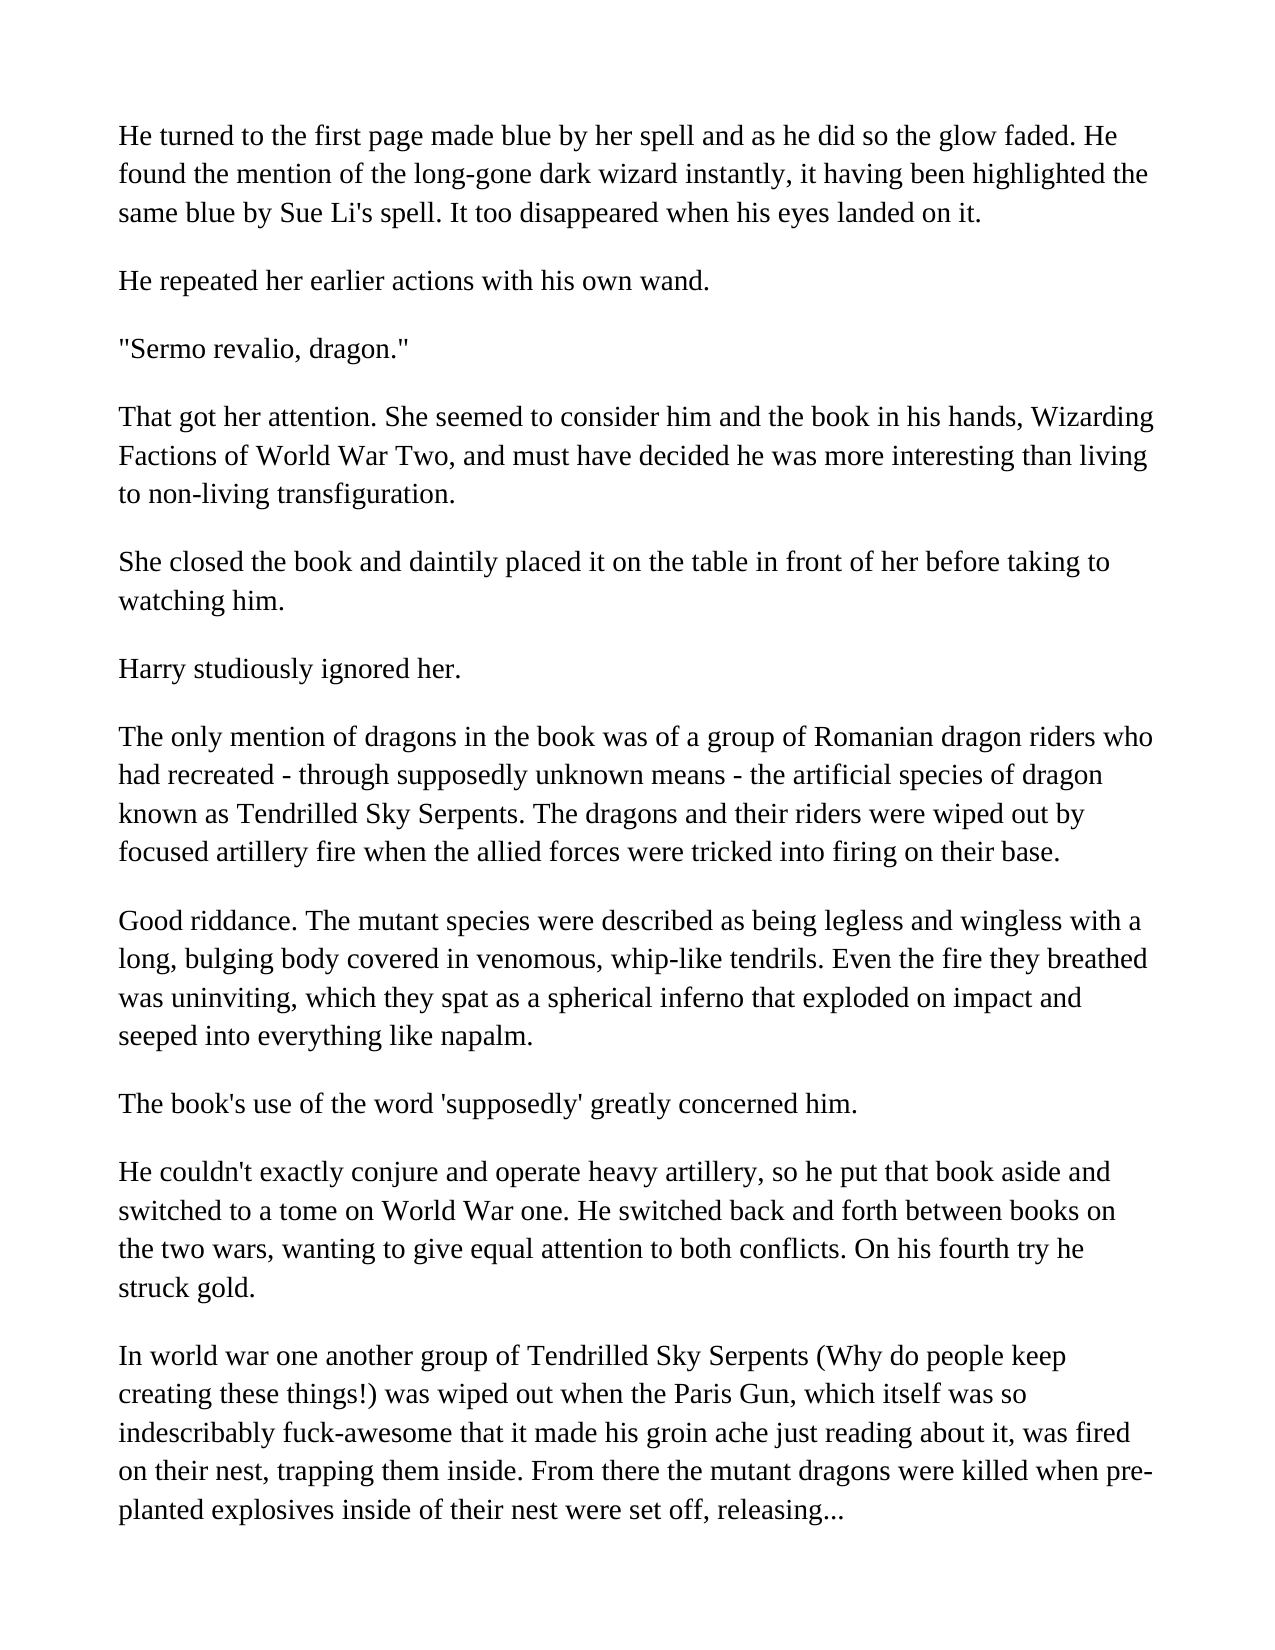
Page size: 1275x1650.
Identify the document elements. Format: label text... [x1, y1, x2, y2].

text She closed the book and daintily placed it on the table in front of her before taking to watching him. [118, 544, 1157, 616]
text Harry studiously ignored her. [118, 651, 1157, 684]
text "Sermo revalio, dragon." [118, 331, 1157, 365]
text The only mention of dragons in the book was of a group of Romanian dragon riders who had recreated - through supposedly unknown means - the artificial species of dragon known as Tendrilled Sky Serpents. The dragons and their riders were wiped out by focused artillery fire when the allied forces were tricked into firing on their base. [118, 719, 1157, 868]
text He couldn't exactly conjure and operate heavy artillery, so he put that book aside and switched to a tome on World War one. He switched back and forth between books on the two wars, wanting to give equal attention to both conflicts. On his fourth try he struck gold. [118, 1154, 1157, 1303]
text He turned to the first page made blue by her spell and as he did so the glow faded. He found the mention of the long-gone dark wizard instantly, it having been highlighted the same blue by Sue Li's spell. It too disappeared when his eyes landed on it. [118, 118, 1157, 229]
text Good riddance. The mutant species were described as being legless and wingless with a long, bulging body covered in venomous, whip-like tendrils. Even the fire they breathed was uninviting, which they spat as a spherical inferno that exploded on impact and seeped into everything like napalm. [118, 903, 1157, 1052]
text The book's use of the word 'supposedly' greatly concerned him. [118, 1086, 1157, 1120]
text In world war one another group of Tendrilled Sky Serpents (Why do people keep creating these things!) was wiped out when the Paris Gun, which itself was so indescribably fuck-awesome that it made his groin ache just reading about it, was fired on their nest, trapping them inside. From there the mutant dragons were killed when pre-planted explosives inside of their nest were set off, releasing... [118, 1338, 1157, 1526]
text He repeated her earlier actions with his own wand. [118, 263, 1157, 297]
text That got her attention. She seemed to consider him and the book in his hands, Wizarding Factions of World War Two, and must have decided he was more interesting than living to non-living transfiguration. [118, 399, 1157, 510]
